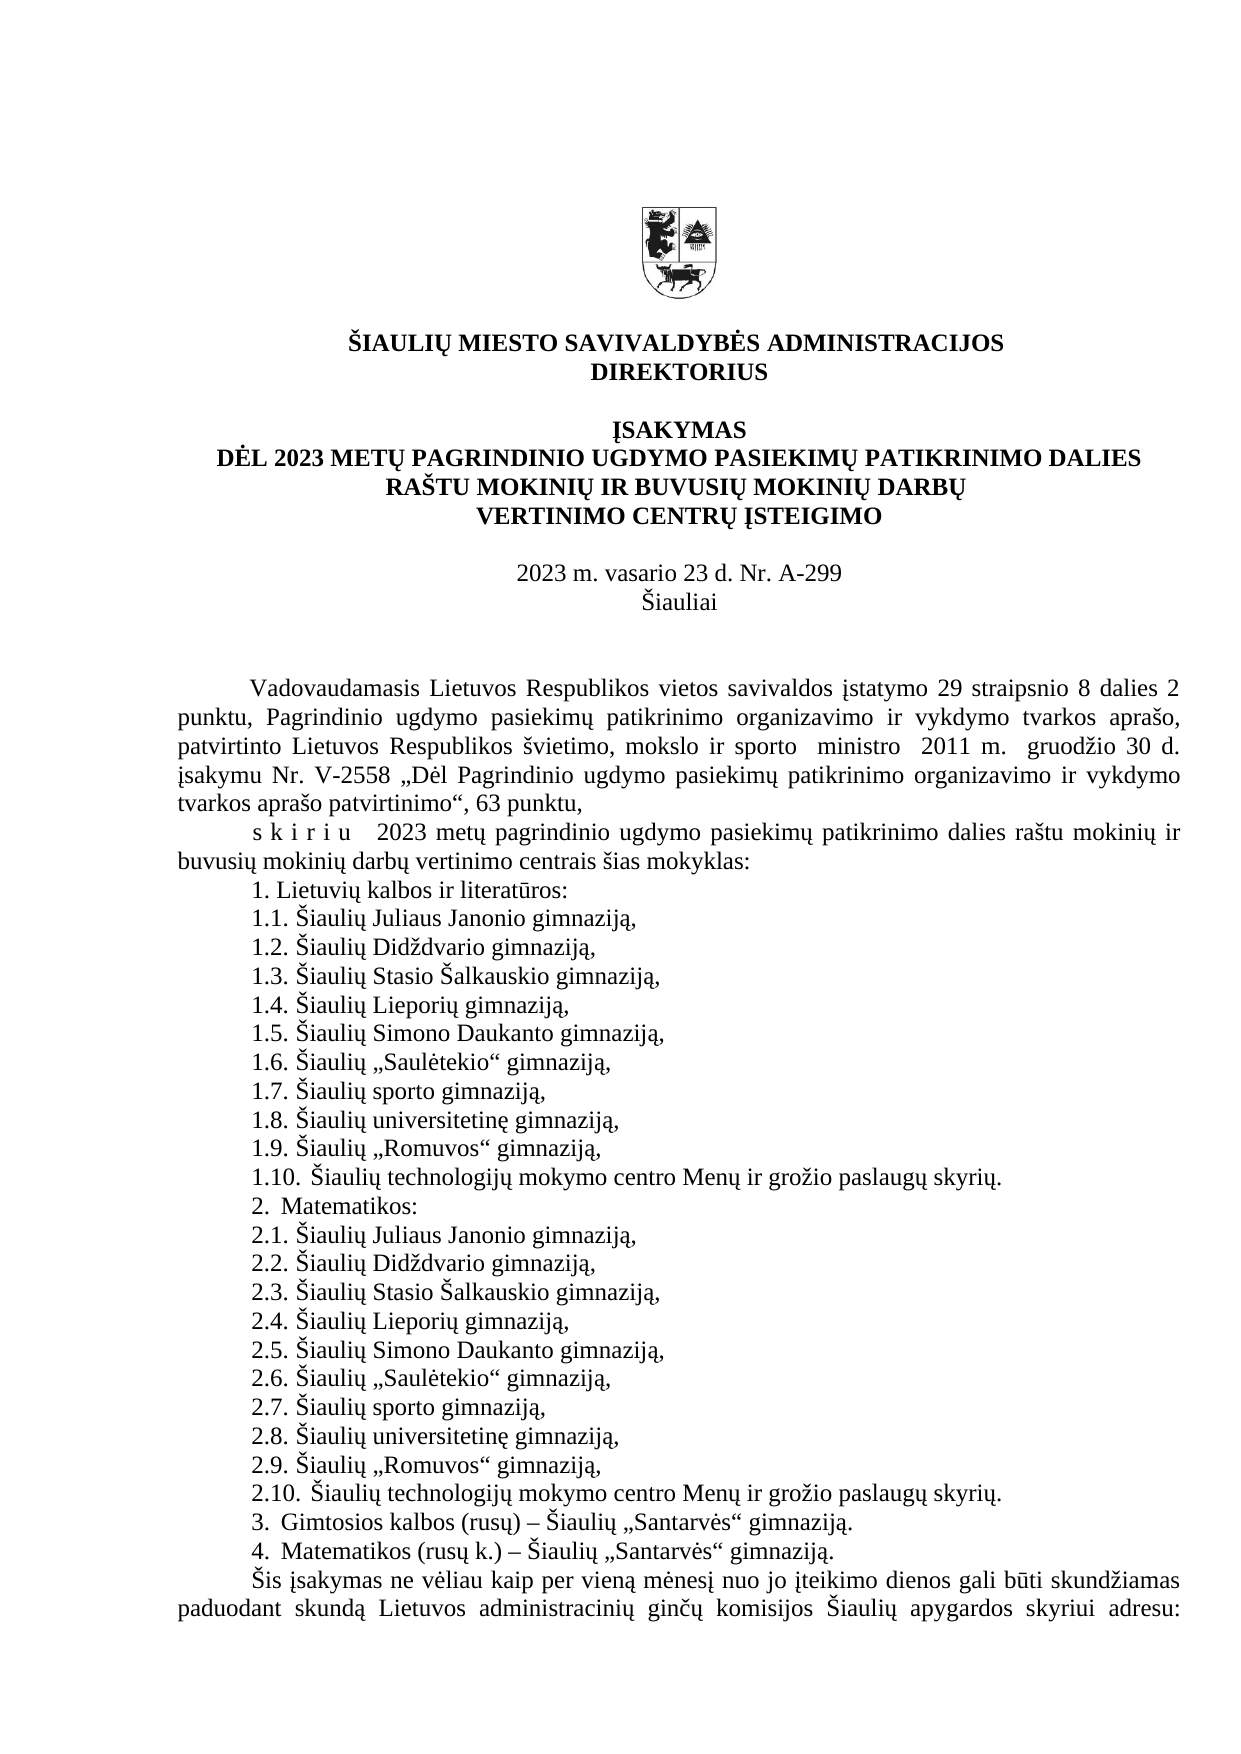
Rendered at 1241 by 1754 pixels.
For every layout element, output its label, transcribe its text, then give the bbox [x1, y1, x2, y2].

text 1.5. Šiaulių Simono Daukanto gimnaziją, [251, 1018, 1181, 1047]
text Šis įsakymas ne vėliau kaip per vieną mėnesį nuo jo įteikimo dienos gali būti skundžiamas paduodant skundą Lietuvos administracinių ginčų komisijos Šiaulių apygardos skyriui adresu: [177, 1565, 1181, 1622]
text 2023 m. vasario 23 d. Nr. A-299 [177, 558, 1181, 587]
text 1. Lietuvių kalbos ir literatūros: [177, 875, 1181, 903]
text Vadovaudamasis Lietuvos Respublikos vietos savivaldos įstatymo 29 straipsnio 8 dalies 2 punktu, Pagrindinio ugdymo pasiekimų patikrinimo organizavimo ir vykdymo tvarkos aprašo, patvirtinto Lietuvos Respublikos švietimo, mokslo ir sporto ministro 2011 m. gruodžio 30 d. įsakymu Nr. V-2558 „Dėl Pagrindinio ugdymo pasiekimų patikrinimo organizavimo ir vykdymo tvarkos aprašo patvirtinimo“, 63 punktu, [177, 673, 1181, 817]
text DĖL 2023 METŲ PAGRINDINIO UGDYMO PASIEKIMŲ PATIKRINIMO DALIES RAŠTU MOKINIŲ IR BUVUSIŲ MOKINIŲ DARBŲ [177, 443, 1181, 501]
text direktorius [177, 357, 1181, 386]
text 1.1. Šiaulių Juliaus Janonio gimnaziją, [251, 903, 1181, 932]
text 2.1. Šiaulių Juliaus Janonio gimnaziją, [251, 1220, 1181, 1248]
text 2.4. Šiaulių Lieporių gimnaziją, [251, 1306, 1181, 1335]
text 1.6. Šiaulių „Saulėtekio“ gimnaziją, [251, 1047, 1181, 1076]
text 1.8. Šiaulių universitetinę gimnaziją, [251, 1105, 1181, 1133]
text skiriu 2023 metų pagrindinio ugdymo pasiekimų patikrinimo dalies raštu mokinių ir buvusių mokinių darbų vertinimo centrais šias mokyklas: [177, 817, 1181, 875]
text 2.2. Šiaulių Didždvario gimnaziją, [251, 1248, 1181, 1277]
text 2. Matematikos: [215, 1191, 1181, 1220]
text 2.10. Šiaulių technologijų mokymo centro Menų ir grožio paslaugų skyrių. [251, 1478, 1181, 1507]
text 1.2. Šiaulių Didždvario gimnaziją, [251, 932, 1181, 961]
text 1.9. Šiaulių „Romuvos“ gimnaziją, [251, 1133, 1181, 1162]
text 1.10. Šiaulių technologijų mokymo centro Menų ir grožio paslaugų skyrių. [251, 1162, 1181, 1191]
text 2.9. Šiaulių „Romuvos“ gimnaziją, [251, 1450, 1181, 1478]
text 2.8. Šiaulių universitetinę gimnaziją, [251, 1421, 1181, 1450]
text 3. Gimtosios kalbos (rusų) – Šiaulių „Santarvės“ gimnaziją. [251, 1507, 1181, 1536]
text 2.7. Šiaulių sporto gimnaziją, [251, 1392, 1181, 1421]
text 1.3. Šiaulių Stasio Šalkauskio gimnaziją, [251, 961, 1181, 990]
text ĮSAKYMAS [177, 415, 1181, 443]
text 2.5. Šiaulių Simono Daukanto gimnaziją, [251, 1335, 1181, 1363]
text 4. Matematikos (rusų k.) – Šiaulių „Santarvės“ gimnaziją. [215, 1536, 1181, 1565]
text VERTINIMO CENTRŲ ĮSTEIGIMO [177, 501, 1181, 530]
text 2.3. Šiaulių Stasio Šalkauskio gimnaziją, [251, 1277, 1181, 1306]
text ŠIAULIŲ MIESTO SAVIVALDYBĖS ADMINISTRAcijos [177, 328, 1181, 357]
text Šiauliai [177, 587, 1181, 616]
text 2.6. Šiaulių „Saulėtekio“ gimnaziją, [251, 1363, 1181, 1392]
text 1.7. Šiaulių sporto gimnaziją, [251, 1076, 1181, 1105]
text 1.4. Šiaulių Lieporių gimnaziją, [251, 990, 1181, 1018]
